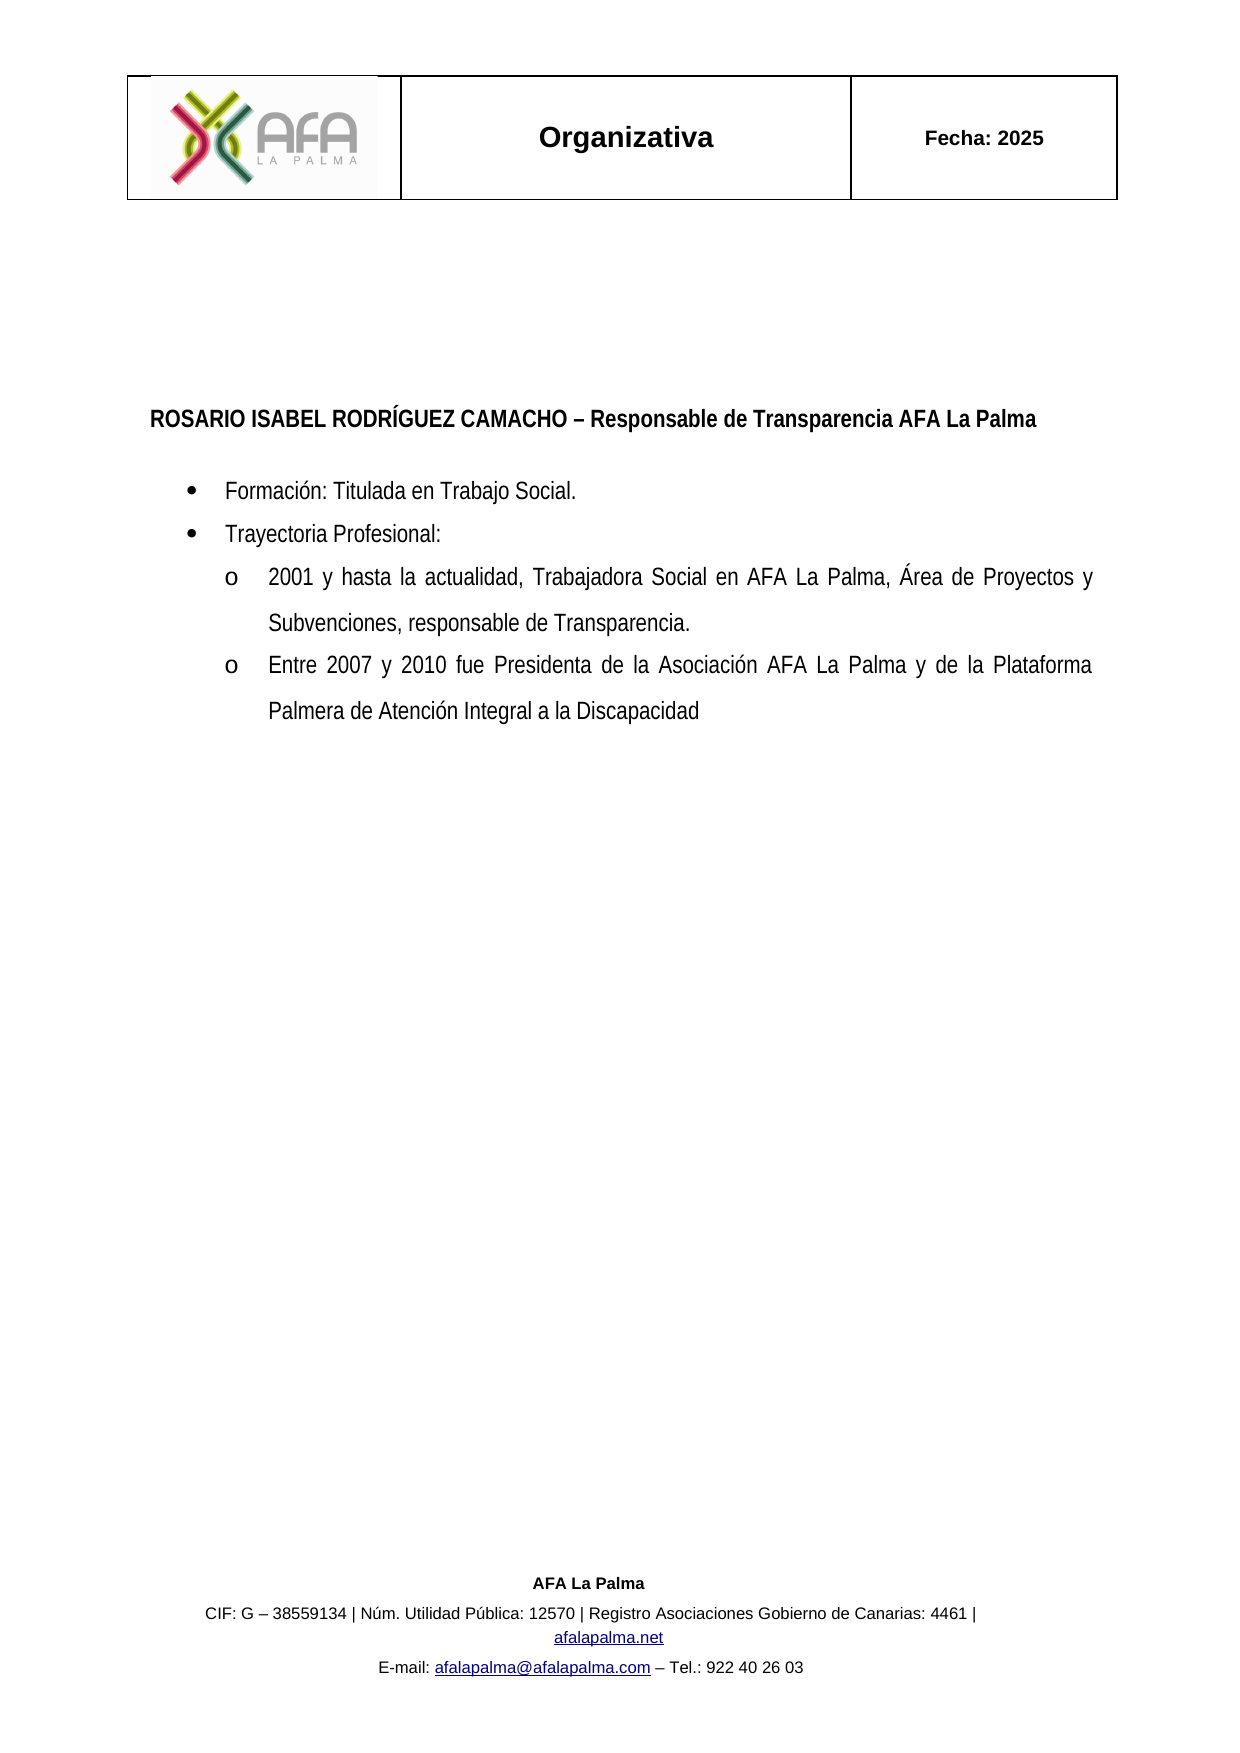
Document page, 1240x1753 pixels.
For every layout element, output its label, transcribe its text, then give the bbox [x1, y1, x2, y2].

list Trayectoria Profesional: [187, 519, 1034, 548]
list Formación: Titulada en Trabajo Social. [187, 476, 1034, 505]
list Entre 2007 y 2010 fue Presidenta de la Asociación AFA La Palma y de la Plataforma Palmera de Atención Integral a la Discapacidad [224, 650, 1095, 724]
list 2001 y hasta la actualidad, Trabajadora Social en AFA La Palma, Área de Proyectos y Subvenciones, responsable de Transparencia. [224, 562, 1095, 636]
text ROSARIO ISABEL RODRÍGUEZ CAMACHO – Responsable de Transparencia AFA La Palma [150, 404, 1095, 433]
